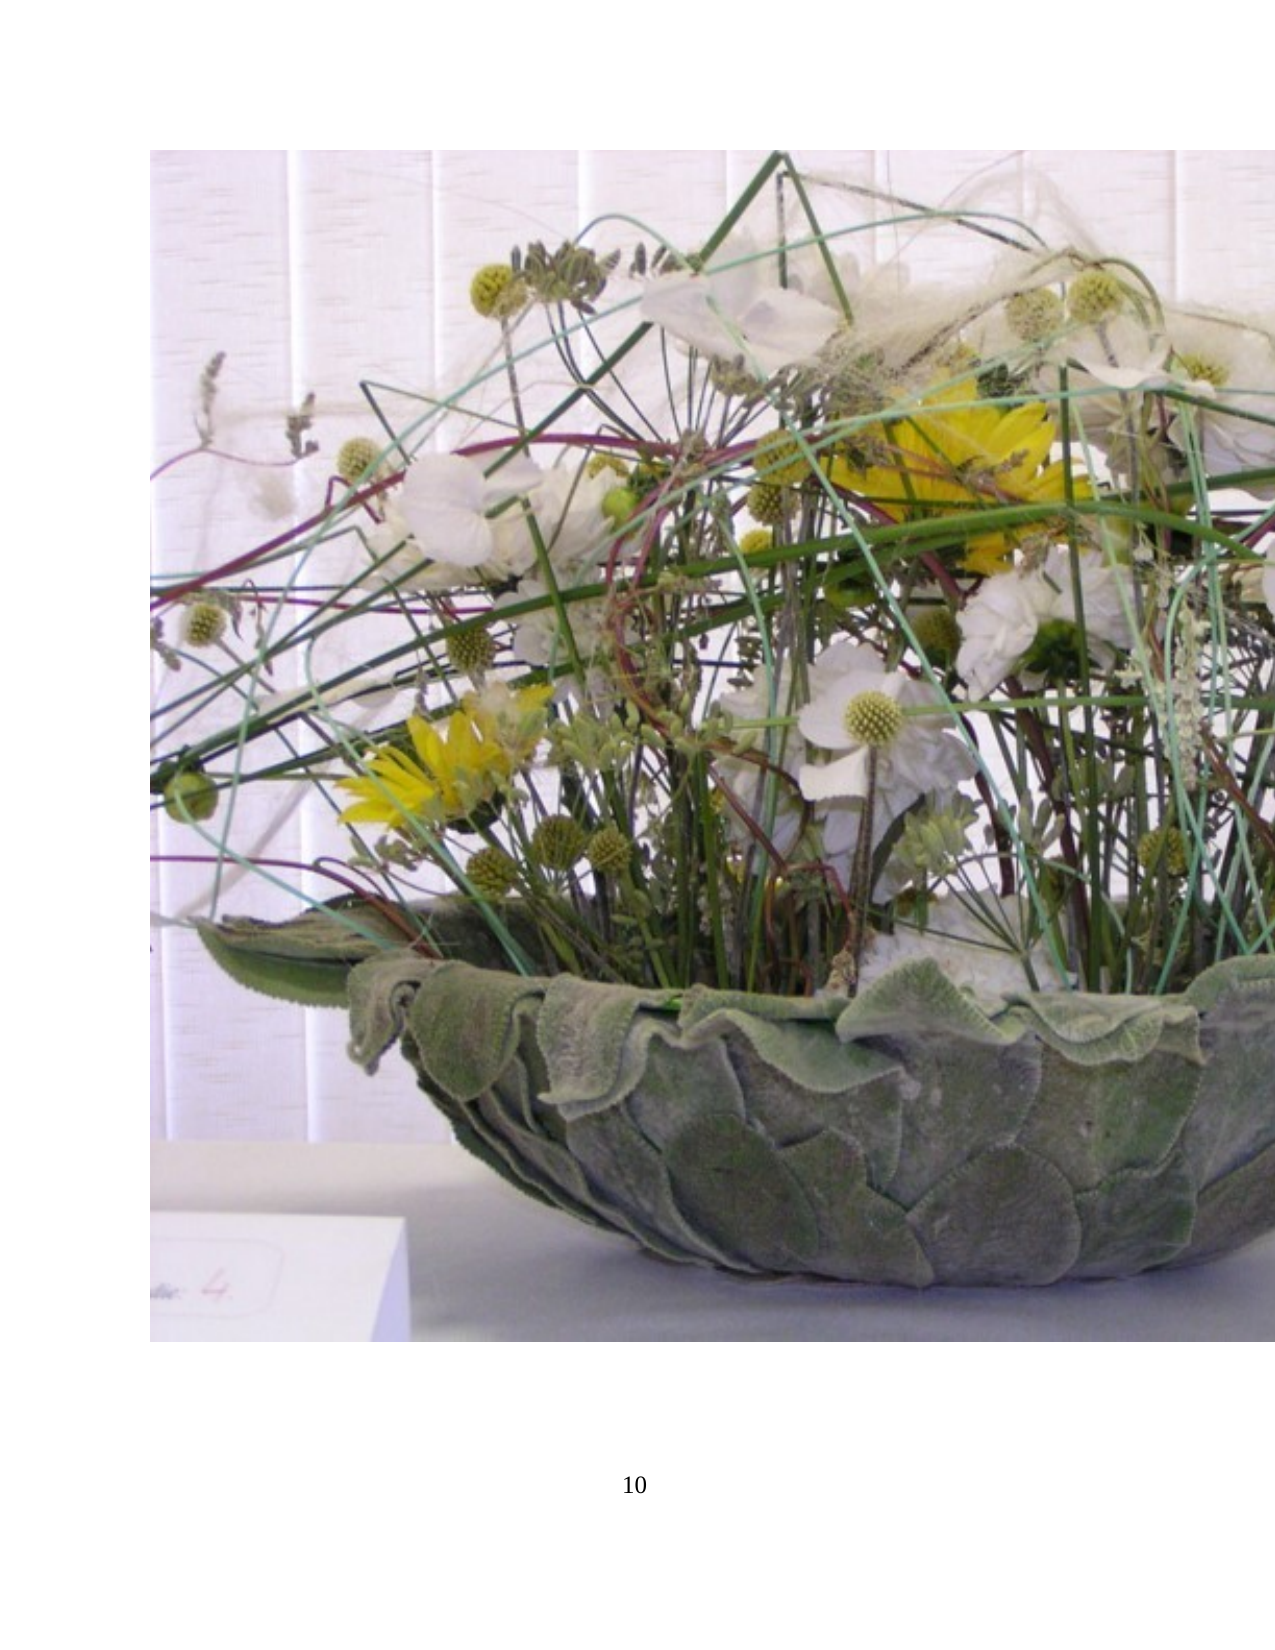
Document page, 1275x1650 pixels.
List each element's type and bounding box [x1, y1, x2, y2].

picture [150, 150, 1275, 1342]
